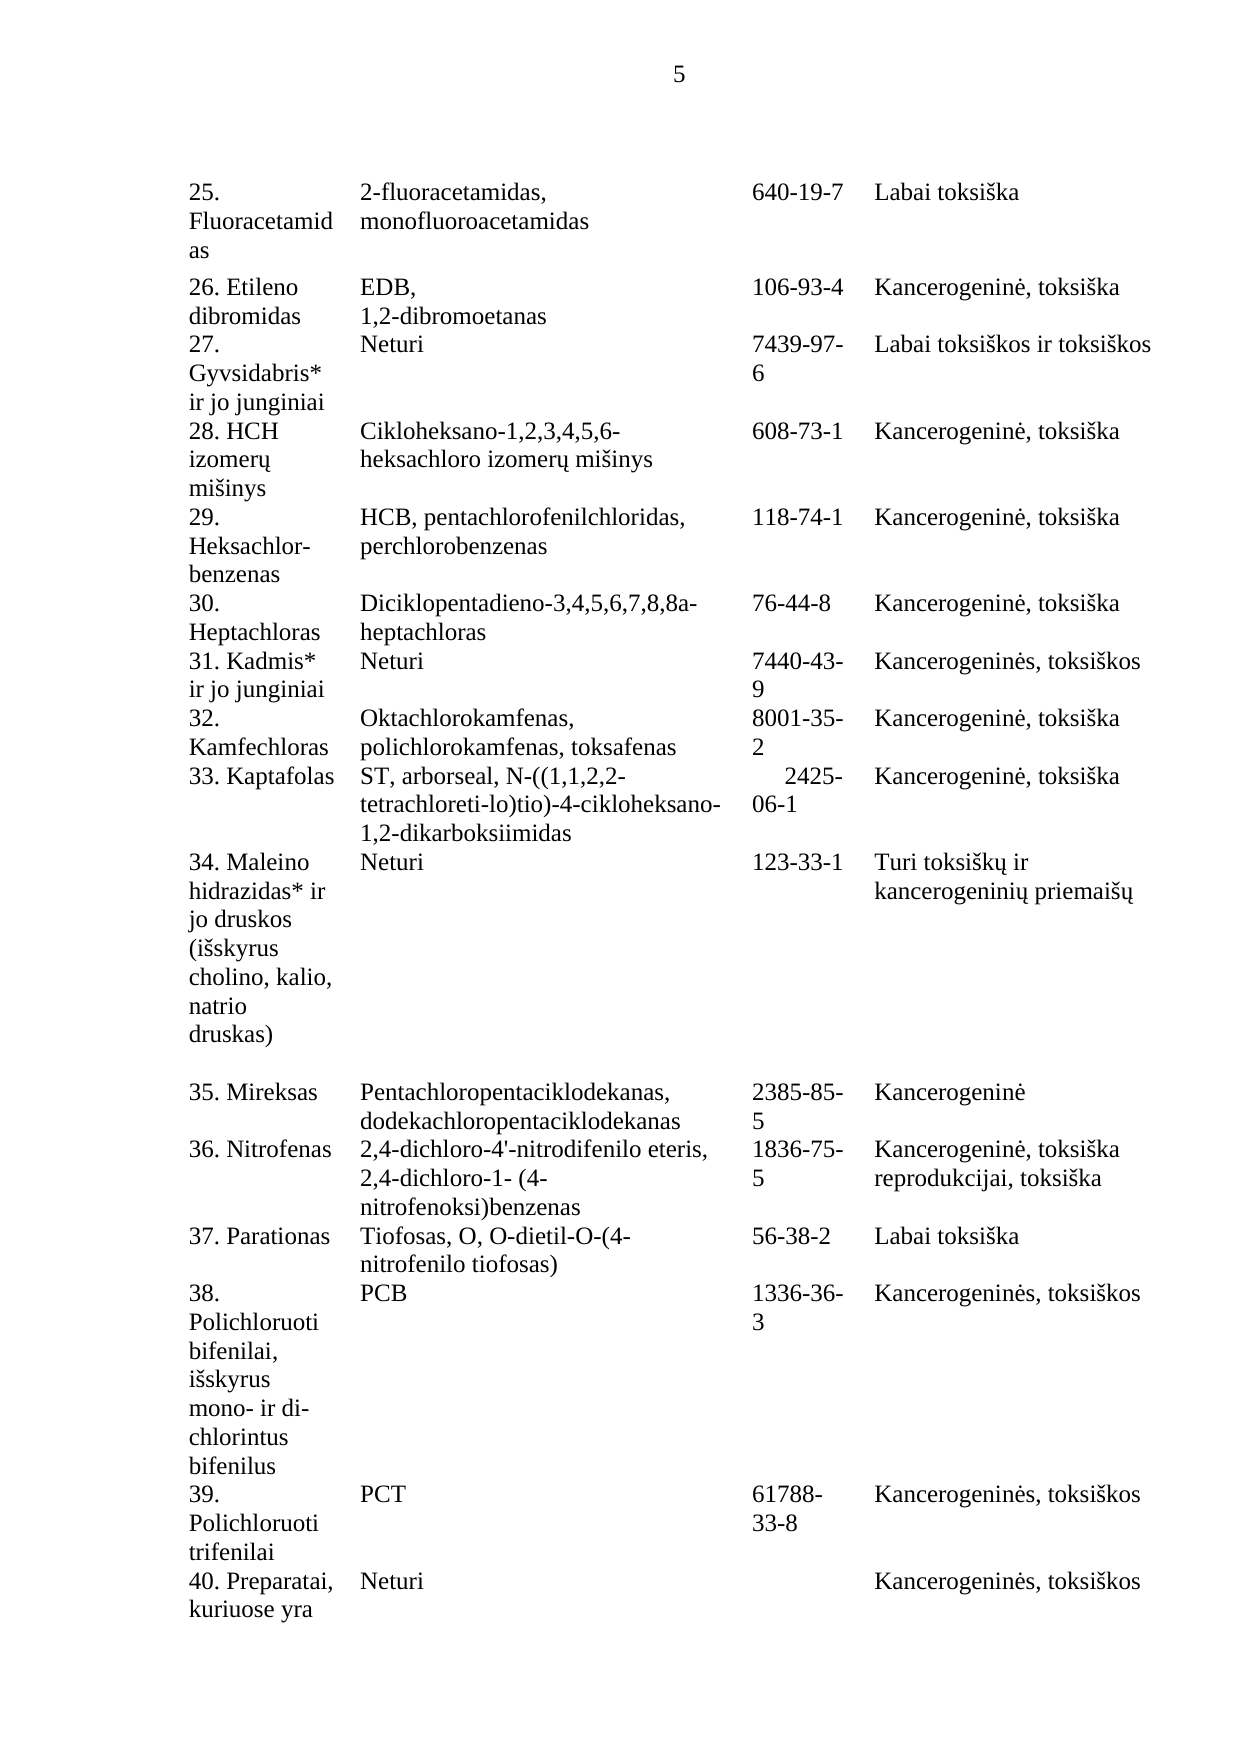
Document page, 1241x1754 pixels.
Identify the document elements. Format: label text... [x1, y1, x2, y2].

table_cell 56-38-2 [741, 1221, 863, 1278]
table_cell 118-74-1 [741, 502, 863, 588]
table_cell 26. Etileno dibromidas [177, 272, 349, 329]
table_cell 35. Mireksas [177, 1077, 349, 1134]
table_cell 8001-35-2 [741, 703, 863, 761]
table_cell 76-44-8 [741, 588, 863, 646]
table_cell 7439-97-6 [741, 330, 863, 416]
table_cell Kancerogeninė, toksiška [863, 761, 1181, 847]
table_cell Diciklopentadieno-3,4,5,6,7,8,8a-heptachloras [349, 588, 741, 646]
table_cell Kancerogeninės, toksiškos [863, 1480, 1181, 1566]
table_cell ST, arborseal, N-((1,1,2,2-tetrachloreti-lo)tio)-4-cikloheksano-1,2-dikarboksiimidas [349, 761, 741, 847]
table_cell 25. Fluoracetamidas [177, 177, 349, 272]
table_cell Turi toksiškų ir kancerogeninių priemaišų [863, 847, 1181, 1077]
table_cell PCT [349, 1480, 741, 1566]
table_cell 30. Heptachloras [177, 588, 349, 646]
table_cell Kancerogeninė, toksiška [863, 502, 1181, 588]
table_cell 36. Nitrofenas [177, 1135, 349, 1221]
table_cell 106-93-4 [741, 272, 863, 329]
table_cell 2425-06-1 [741, 761, 863, 847]
table_cell Kancerogeninė [863, 1077, 1181, 1134]
table_cell Kancerogeninė, toksiška [863, 703, 1181, 761]
table_cell Kancerogeninės, toksiškos [863, 1566, 1181, 1636]
table_cell 31. Kadmis* ir jo junginiai [177, 646, 349, 703]
table_cell 33. Kaptafolas [177, 761, 349, 847]
table_cell 608-73-1 [741, 416, 863, 502]
table_cell 2385-85-5 [741, 1077, 863, 1134]
table_cell Kancerogeninės, toksiškos [863, 646, 1181, 703]
table_cell 29. Heksachlor-benzenas [177, 502, 349, 588]
table_cell 7440-43-9 [741, 646, 863, 703]
table_cell Neturi [349, 847, 741, 1077]
table_cell 2-fluoracetamidas, monofluoroacetamidas [349, 177, 741, 272]
table_cell 28. HCH izomerų mišinys [177, 416, 349, 502]
table_cell 38. Polichloruoti bifenilai, išskyrus mono- ir di-chlorintus bifenilus [177, 1278, 349, 1479]
table_cell 2,4-dichloro-4'-nitrodifenilo eteris, 2,4-dichloro-1- (4-nitrofenoksi)benzenas [349, 1135, 741, 1221]
table_cell Kancerogeninės, toksiškos [863, 1278, 1181, 1479]
table_cell PCB [349, 1278, 741, 1479]
table_cell Tiofosas, O, O-dietil-O-(4-nitrofenilo tiofosas) [349, 1221, 741, 1278]
table_cell Oktachlorokamfenas, polichlorokamfenas, toksafenas [349, 703, 741, 761]
table_cell 32. Kamfechloras [177, 703, 349, 761]
table_cell Kancerogeninė, toksiška [863, 588, 1181, 646]
table_cell 1836-75-5 [741, 1135, 863, 1221]
table_cell Kancerogeninė, toksiška [863, 416, 1181, 502]
table_cell 34. Maleino hidrazidas* ir jo druskos (išskyrus cholino, kalio, natrio druskas) [177, 847, 349, 1077]
table_cell 123-33-1 [741, 847, 863, 1077]
table_cell Kancerogeninė, toksiška [863, 272, 1181, 329]
table_cell Pentachloropentaciklodekanas, dodekachloropentaciklodekanas [349, 1077, 741, 1134]
table_cell 61788-33-8 [741, 1480, 863, 1566]
table_cell Neturi [349, 330, 741, 416]
table_cell Neturi [349, 646, 741, 703]
table_cell Labai toksiška [863, 1221, 1181, 1278]
table_cell [741, 1566, 863, 1636]
table_cell EDB, 1,2-dibromoetanas [349, 272, 741, 329]
table_cell HCB, pentachlorofenilchloridas, perchlorobenzenas [349, 502, 741, 588]
table_cell Labai toksiška [863, 177, 1181, 272]
table_cell 37. Parationas [177, 1221, 349, 1278]
table_cell Labai toksiškos ir toksiškos [863, 330, 1181, 416]
table_cell Kancerogeninė, toksiška reprodukcijai, toksiška [863, 1135, 1181, 1221]
table_cell Cikloheksano-1,2,3,4,5,6-heksachloro izomerų mišinys [349, 416, 741, 502]
table_cell 27. Gyvsidabris* ir jo junginiai [177, 330, 349, 416]
table_cell 1336-36-3 [741, 1278, 863, 1479]
table_cell 40. Preparatai, kuriuose yra [177, 1566, 349, 1636]
table_cell 640-19-7 [741, 177, 863, 272]
table_cell 39. Polichloruoti trifenilai [177, 1480, 349, 1566]
table_cell Neturi [349, 1566, 741, 1636]
